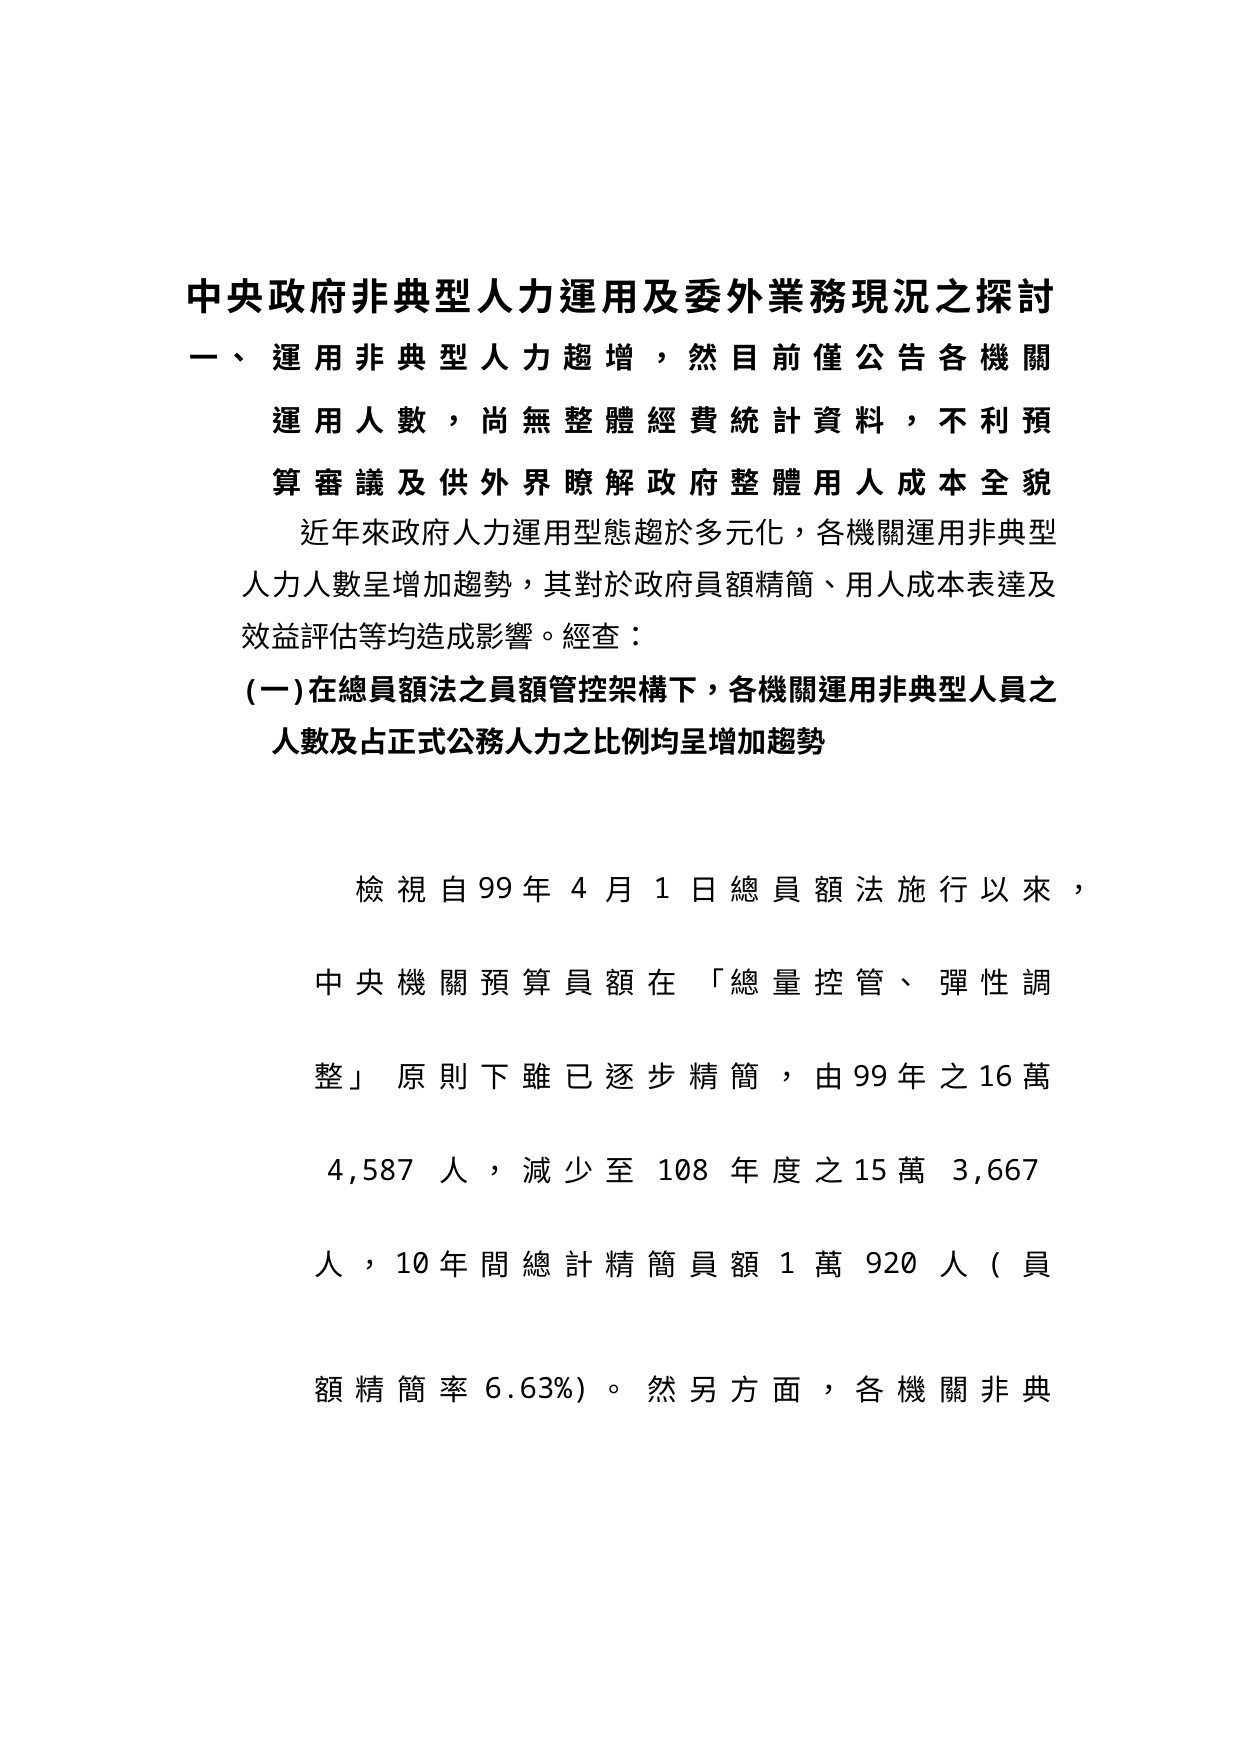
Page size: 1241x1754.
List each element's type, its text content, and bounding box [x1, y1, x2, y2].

text 近年來政府人力運用型態趨於多元化，各機關運用非典型人力人數呈增加趨勢，其對於政府員額精簡、用人成本表達及效益評估等均造成影響。經查： [242, 502, 1058, 658]
text 一、運用非典型人力趨增，然目前僅公告各機關運用人數，尚無整體經費統計資料，不利預算審議及供外界瞭解政府整體用人成本全貌 [183, 314, 1058, 502]
text (一)在總員額法之員額管控架構下，各機關運用非典型人員之人數及占正式公務人力之比例均呈增加趨勢 [242, 658, 1058, 762]
text 中央政府非典型人力運用及委外業務現況之探討 [183, 252, 1058, 314]
text 檢視自99年4月1日總員額法施行以來，中央機關預算員額在「總量控管、彈性調整」原則下雖已逐步精簡，由99年之16萬4,587人，減少至108年度之15萬3,667人，10年間總計精簡員額1萬920人(員額精簡率6.63%)。然另方面，各機關非典型人力運用人數亦遞增，據統計107年度中央政府機關進用臨時人員及運用勞動派遣、勞務承攬等非典型人力總計10萬1,698 人，其中行政院及所屬機關9萬5,337人(93.75%)，餘為行政院以外中央機關6,361人(6.25%)，合計較106年度增加7,061人，增幅7.46%（詳附表2-2-1)。 [271, 814, 1058, 1439]
